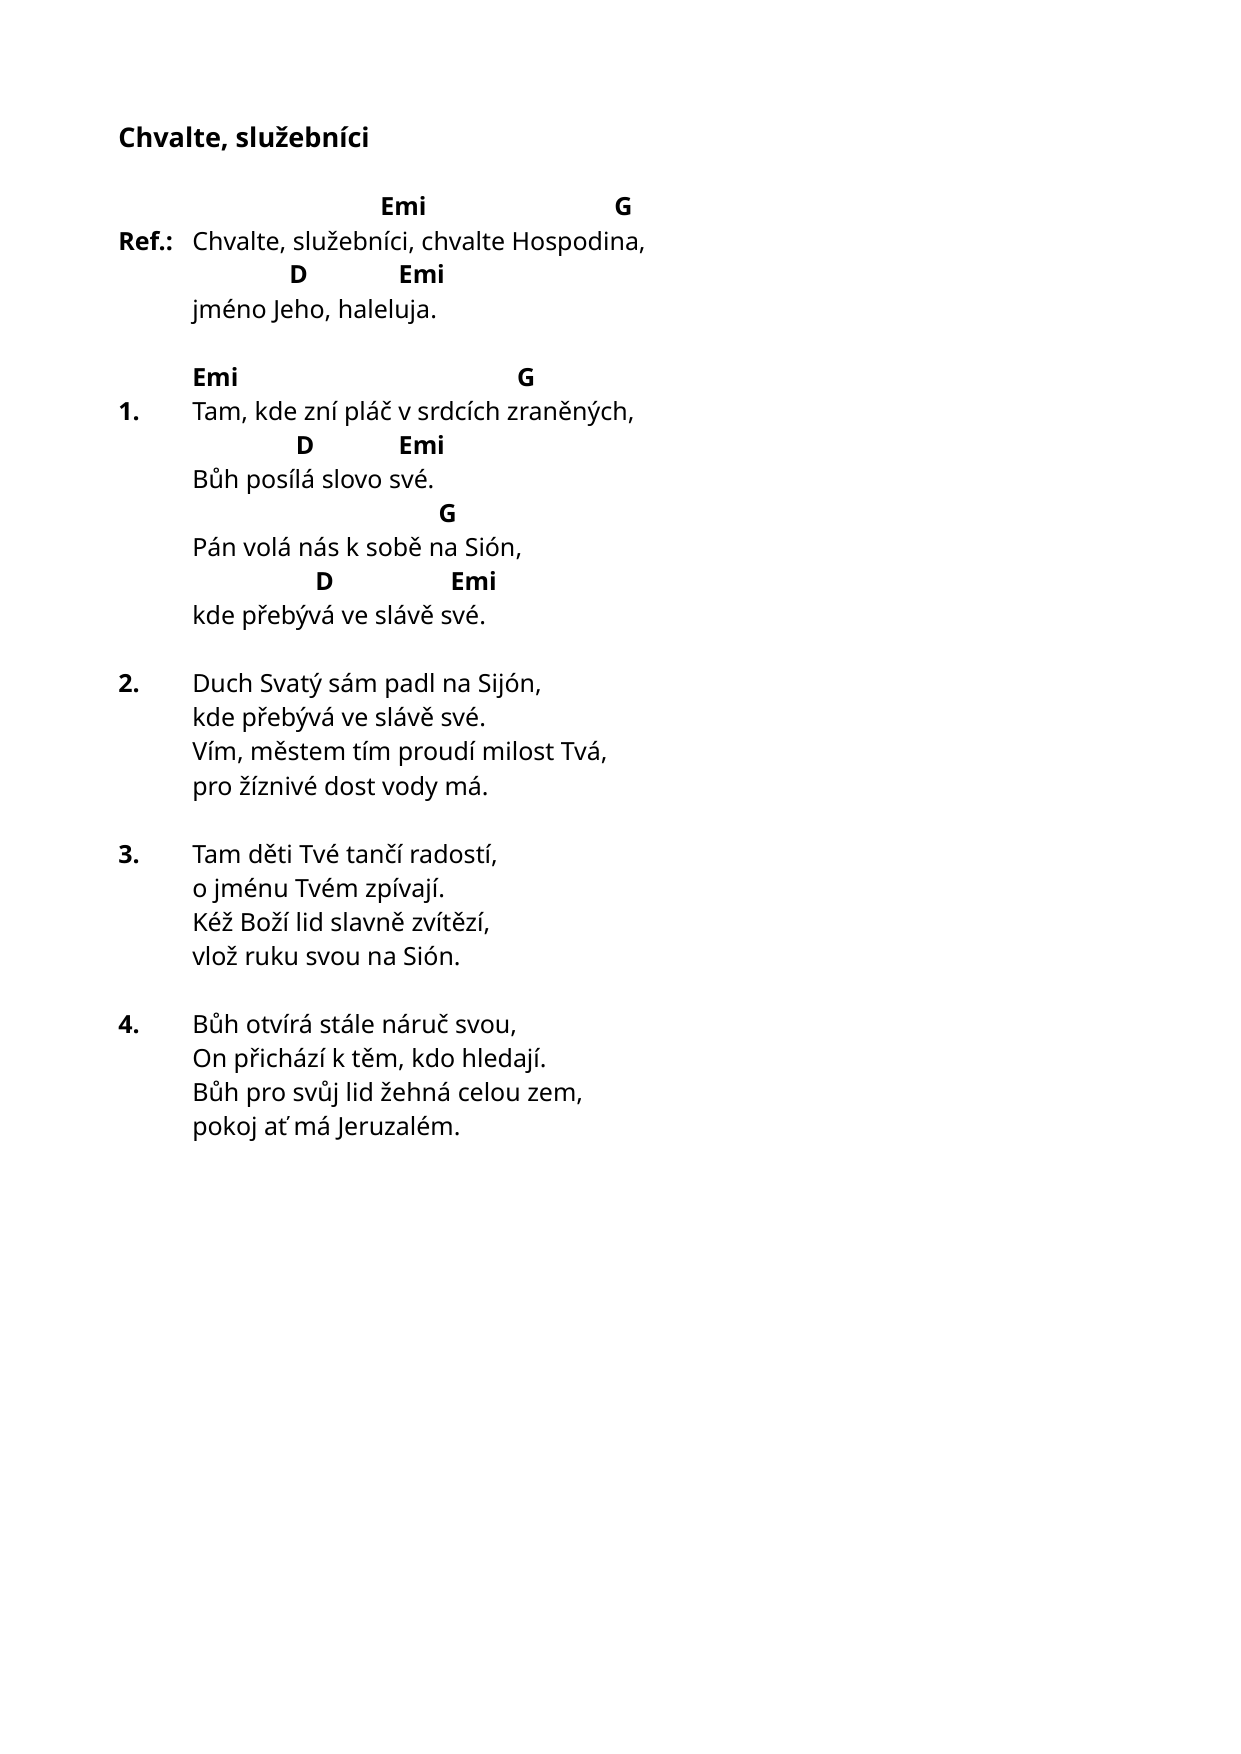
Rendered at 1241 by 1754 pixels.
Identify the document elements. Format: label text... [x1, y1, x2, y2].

text 2. Duch Svatý sám padl na Sijón, [118, 666, 1122, 700]
text D Emi [118, 427, 1122, 462]
text o jménu Tvém zpívají. [118, 870, 1122, 904]
text Bůh pro svůj lid žehná celou zem, [118, 1075, 1122, 1109]
text Emi G [118, 359, 1122, 393]
text vlož ruku svou na Sión. [118, 938, 1122, 972]
text Ref.: Chvalte, služebníci, chvalte Hospodina, [118, 223, 1122, 257]
text Kéž Boží lid slavně zvítězí, [118, 904, 1122, 938]
text 4. Bůh otvírá stále náruč svou, [118, 1007, 1122, 1041]
text Chvalte, služebníci [118, 118, 1122, 155]
text pokoj ať má Jeruzalém. [118, 1109, 1122, 1143]
text 3. Tam děti Tvé tančí radostí, [118, 836, 1122, 870]
text 1. Tam, kde zní pláč v srdcích zraněných, [118, 393, 1122, 427]
text jméno Jeho, haleluja. [118, 291, 1122, 325]
text Vím, městem tím proudí milost Tvá, [118, 734, 1122, 768]
text D Emi [118, 257, 1122, 291]
text pro žíznivé dost vody má. [118, 768, 1122, 802]
text G [118, 496, 1122, 530]
text Bůh posílá slovo své. [118, 462, 1122, 496]
text On přichází k těm, kdo hledají. [118, 1041, 1122, 1075]
text Emi G [118, 189, 1122, 223]
text Pán volá nás k sobě na Sión, [118, 530, 1122, 564]
text D Emi [118, 564, 1122, 598]
text kde přebývá ve slávě své. [118, 700, 1122, 734]
text kde přebývá ve slávě své. [118, 598, 1122, 632]
